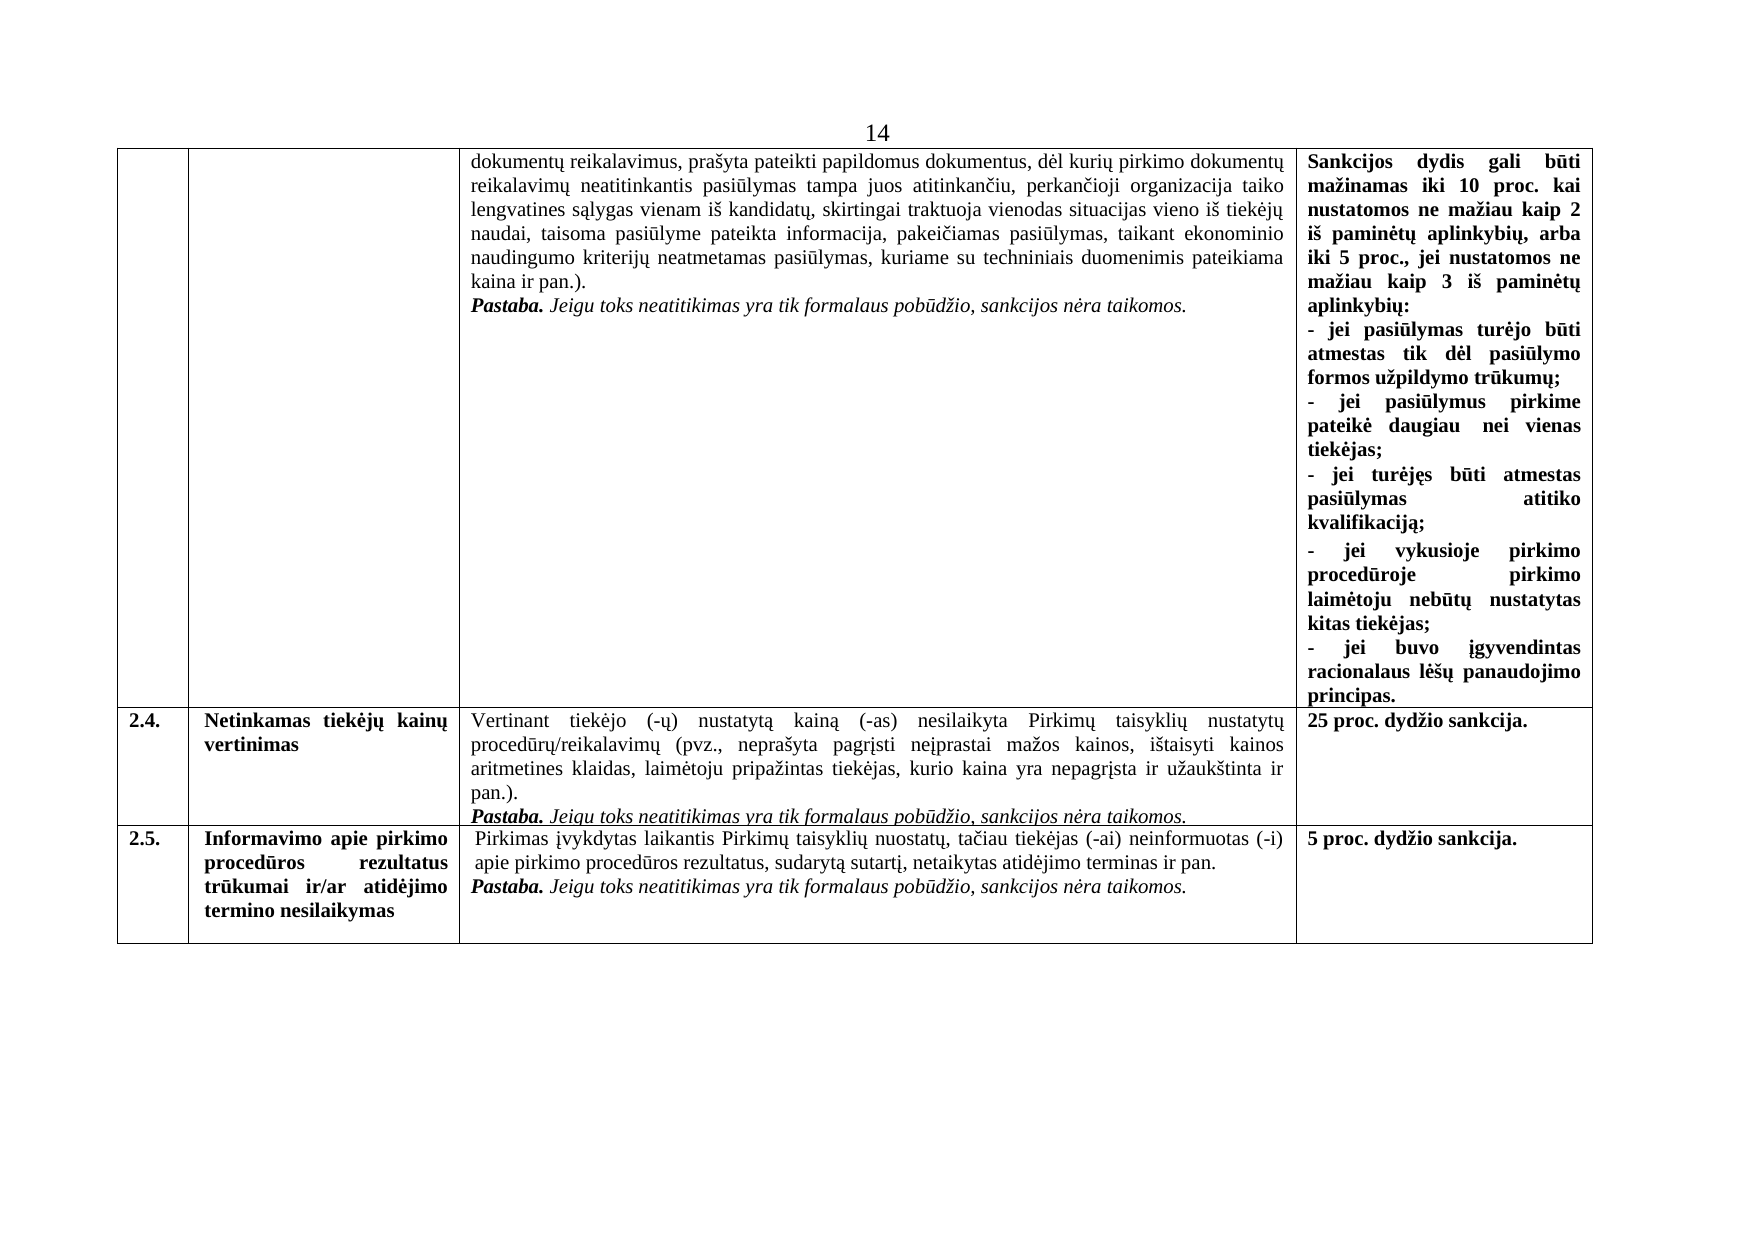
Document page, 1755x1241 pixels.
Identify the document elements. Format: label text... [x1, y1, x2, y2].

table_cell 2.4. [118, 708, 188, 825]
table_cell dokumentų reikalavimus, prašyta pateikti papildomus dokumentus, dėl kurių pirkimo dokumentų reikalavimų neatitinkantis pasiūlymas tampa juos atitinkančiu, perkančioji organizacija taiko lengvatines sąlygas vienam iš kandidatų, skirtingai traktuoja vienodas situacijas vieno iš tiekėjų naudai, taisoma pasiūlyme pateikta informacija, pakeičiamas pasiūlymas, taikant ekonominio naudingumo kriterijų neatmetamas pasiūlymas, kuriame su techniniais duomenimis pateikiama kaina ir pan.). Pastaba. Jeigu toks neatitikimas yra tik formalaus pobūdžio, sankcijos nėra taikomos. [460, 149, 1296, 707]
table_cell Sankcijos dydis gali būti mažinamas iki 10 proc. kai nustatomos ne mažiau kaip 2 iš paminėtų aplinkybių, arba iki 5 proc., jei nustatomos ne mažiau kaip 3 iš paminėtų aplinkybių: - - jei pasiūlymas turėjo būti atmestas tik dėl pasiūlymo formos užpildymo trūkumų; - - jei pasiūlymus pirkime pateikė daugiau nei vienas tiekėjas; - - jei turėjęs būti atmestas pasiūlymas atitiko kvalifikaciją; - - jei vykusioje pirkimo procedūroje pirkimo laimėtoju nebūtų nustatytas kitas tiekėjas; - - jei buvo įgyvendintas racionalaus lėšų panaudojimo principas. [1297, 149, 1592, 707]
table_cell 5 proc. dydžio sankcija. [1297, 826, 1592, 943]
table_cell Vertinant tiekėjo (-ų) nustatytą kainą (-as) nesilaikyta Pirkimų taisyklių nustatytų procedūrų/reikalavimų (pvz., neprašyta pagrįsti neįprastai mažos kainos, ištaisyti kainos aritmetines klaidas, laimėtoju pripažintas tiekėjas, kurio kaina yra nepagrįsta ir užaukštinta ir pan.). Pastaba. Jeigu toks neatitikimas yra tik formalaus pobūdžio, sankcijos nėra taikomos. [460, 708, 1296, 825]
table_cell 25 proc. dydžio sankcija. [1297, 708, 1592, 825]
table_cell 2.3. 2. [118, 149, 188, 707]
table_cell [189, 149, 459, 707]
table_cell Netinkamas tiekėjų kainų vertinimas [189, 708, 459, 825]
table_cell 2.5. [118, 826, 188, 943]
table_cell Informavimo apie pirkimo procedūros rezultatus trūkumai ir/ar atidėjimo termino nesilaikymas [189, 826, 459, 943]
table_cell Pirkimas įvykdytas laikantis Pirkimų taisyklių nuostatų, tačiau tiekėjas (-ai) neinformuotas (-i) apie pirkimo procedūros rezultatus, sudarytą sutartį, netaikytas atidėjimo terminas ir pan. Pastaba. Jeigu toks neatitikimas yra tik formalaus pobūdžio, sankcijos nėra taikomos. [460, 826, 1296, 943]
